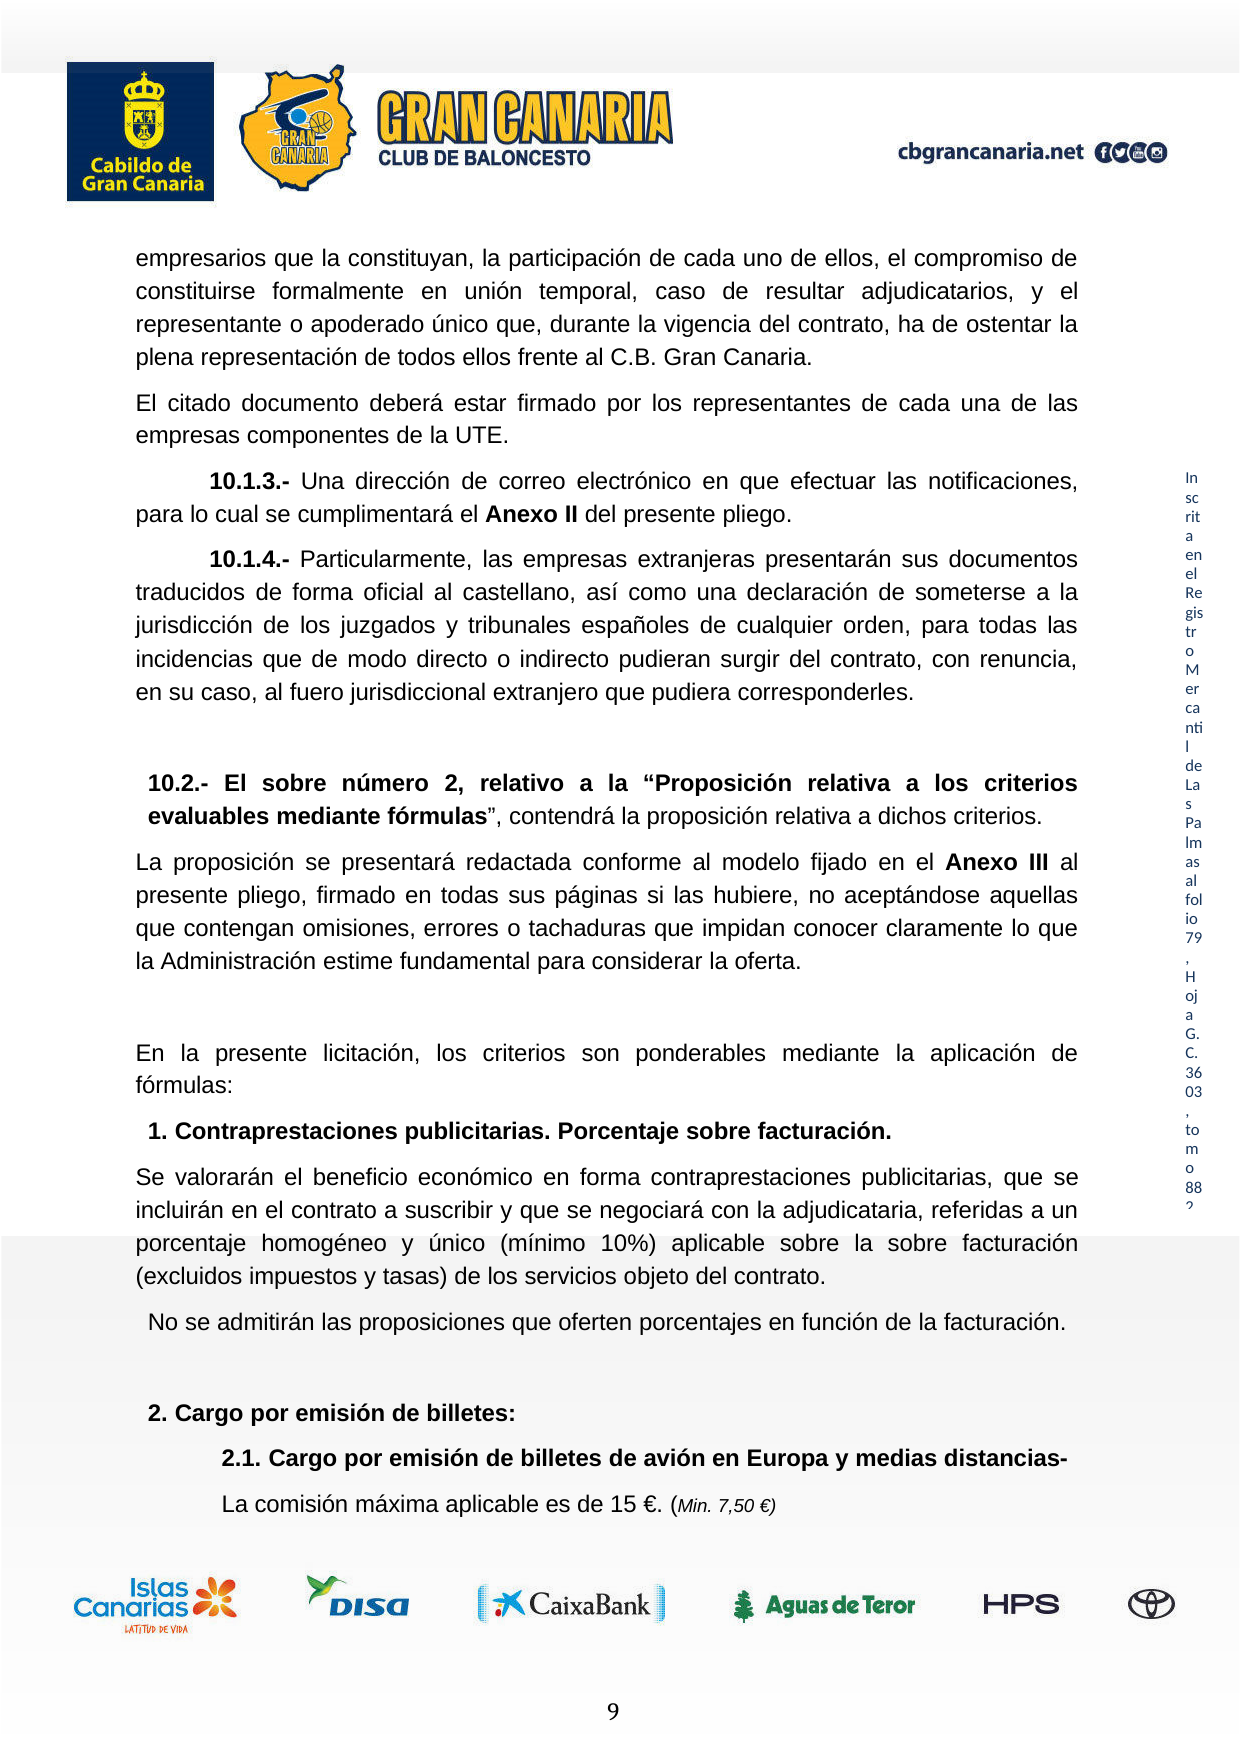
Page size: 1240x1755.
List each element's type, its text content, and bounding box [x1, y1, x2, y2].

text 10.2.- El sobre número 2, relativo a la “Proposición relativa a los criterios evaluables mediante fórmulas”, contendrá la proposición relativa a dichos criterios. [148, 769, 1079, 830]
text La proposición se presentará redactada conforme al modelo fijado en el Anexo III al presente pliego, firmado en todas sus páginas si las hubiere, no aceptándose aquellas que contengan omisiones, errores o tachaduras que impidan conocer claramente lo que la Administración estime fundamental para considerar la oferta. [135, 848, 1078, 975]
text En la presente licitación, los criterios son ponderables mediante la aplicación de fórmulas: [135, 1038, 1078, 1099]
text 10.1.4.- Particularmente, las empresas extranjeras presentarán sus documentos traducidos de forma oficial al castellano, así como una declaración de someterse a la jurisdicción de los juzgados y tribunales españoles de cualquier orden, para todas las incidencias que de modo directo o indirecto pudieran surgir del contrato, con renuncia, en su caso, al fuero jurisdiccional extranjero que pudiera corresponderles. [135, 586, 1078, 705]
list Contraprestaciones publicitarias. Porcentaje sobre facturación. [148, 1117, 1183, 1144]
text Se valorarán el beneficio económico en forma contraprestaciones publicitarias, que se incluirán en el contrato a suscribir y que se negociará con la adjudicataria, referidas a un porcentaje homogéneo y único (mínimo 10%) aplicable sobre la sobre facturación (excluidos impuestos y tasas) de los servicios objeto del contrato. [135, 1162, 1079, 1169]
text Inscrita en el Registro Mercantil de Las Palmas al folio 79, Hoja G.C. 3603, tomo 882 Gral.- N.I.F.: A-35310598 [1185, 469, 1204, 1209]
